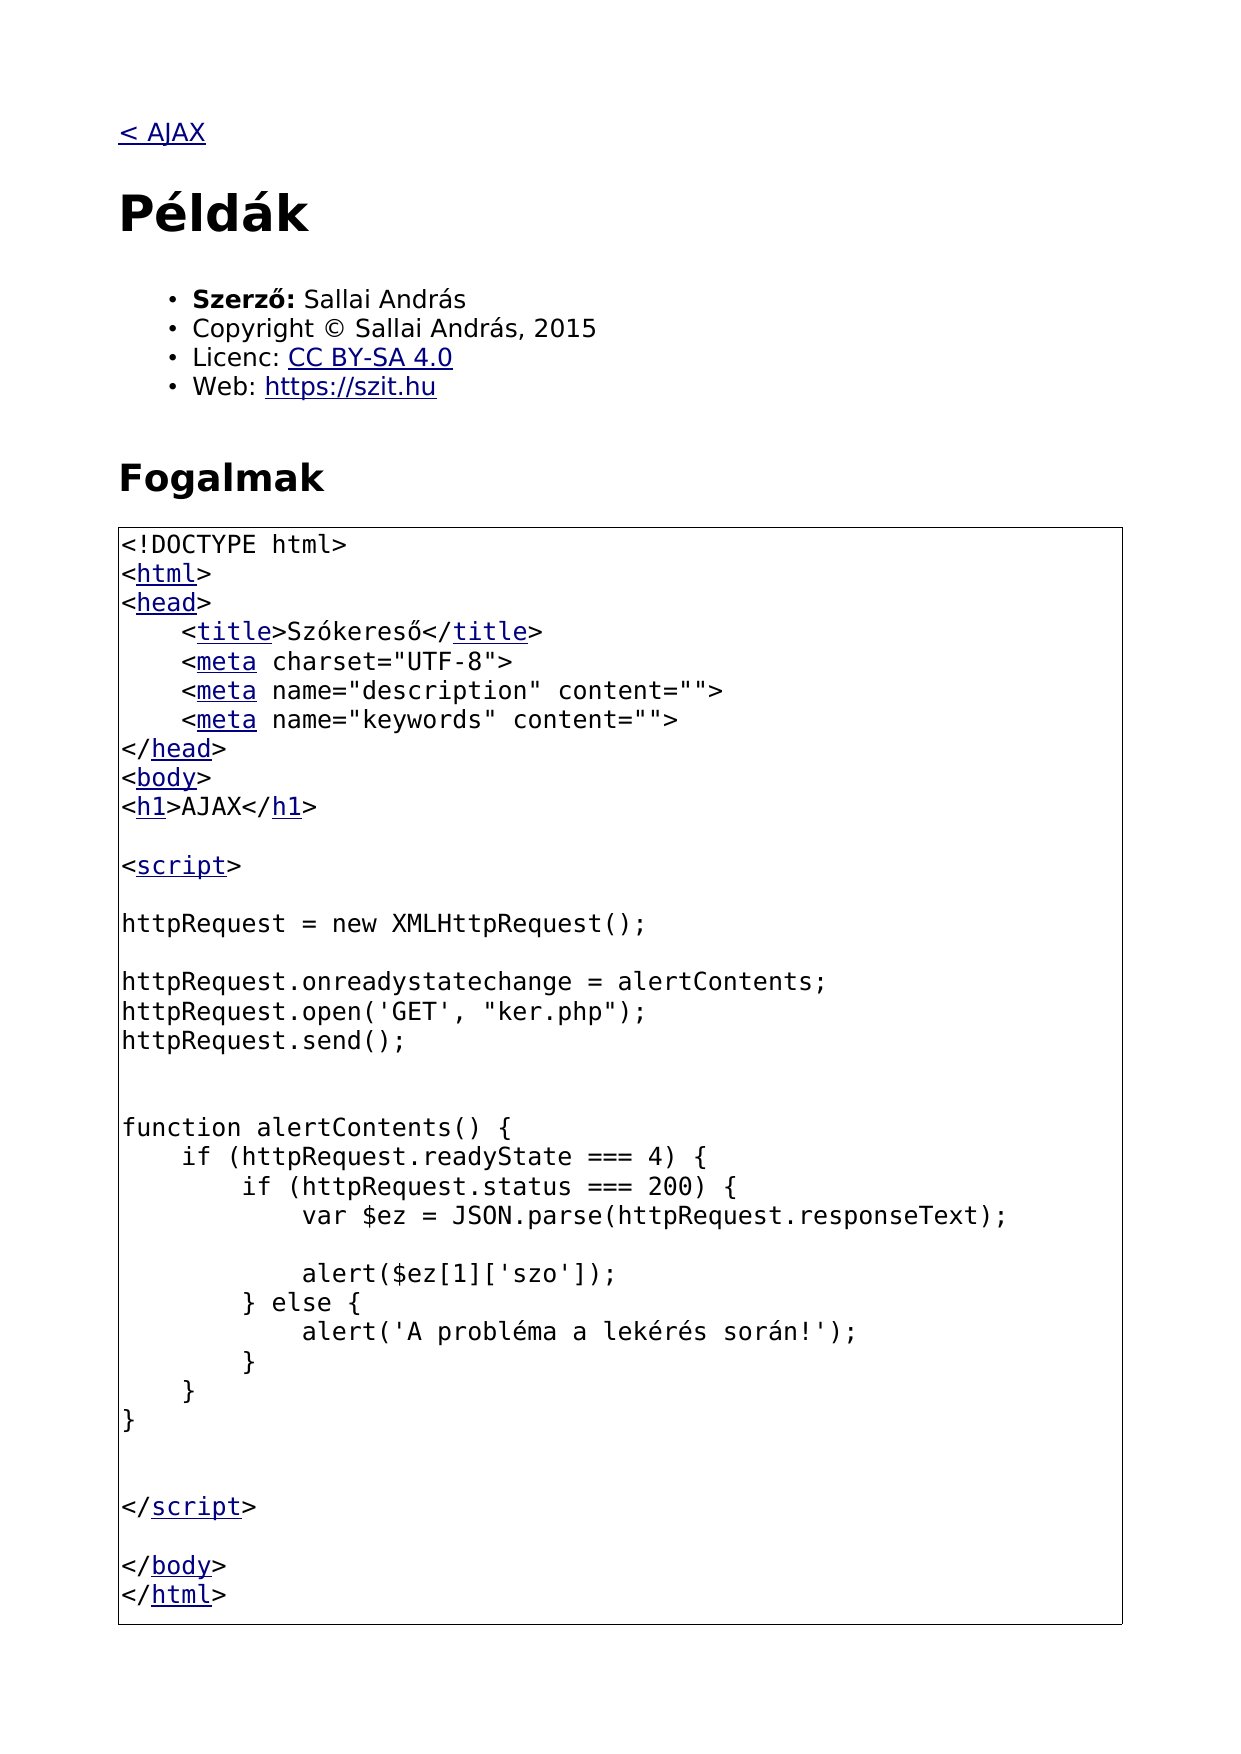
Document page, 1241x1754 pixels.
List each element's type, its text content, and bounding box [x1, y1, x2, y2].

text < AJAX [118, 118, 1122, 147]
subtitle Fogalmak [118, 456, 1122, 500]
table_header <!DOCTYPE html> <html> <head> <title>Szókereső</title> <meta charset="UTF-8"> <meta name="description" content=""> <meta name="keywords" content=""> </head> <body> <h1>AJAX</h1> <script> httpRequest = new XMLHttpRequest(); httpRequest.onreadystatechange = alertContents; httpRequest.open('GET', "ker.php"); httpRequest.send(); function alertContents() { if (httpRequest.readyState === 4) { if (httpRequest.status === 200) { var $ez = JSON.parse(httpRequest.responseText); alert($ez[1]['szo']); } else { alert('A probléma a lekérés során!'); } } } </script> </body> </html> [119, 528, 1122, 1624]
list Szerző: Sallai András [177, 285, 1122, 314]
subtitle Példák [118, 185, 1122, 243]
list Web: https://szit.hu [177, 372, 1122, 402]
list Licenc: CC BY-SA 4.0 [177, 343, 1122, 372]
list Copyright © Sallai András, 2015 [177, 314, 1122, 343]
